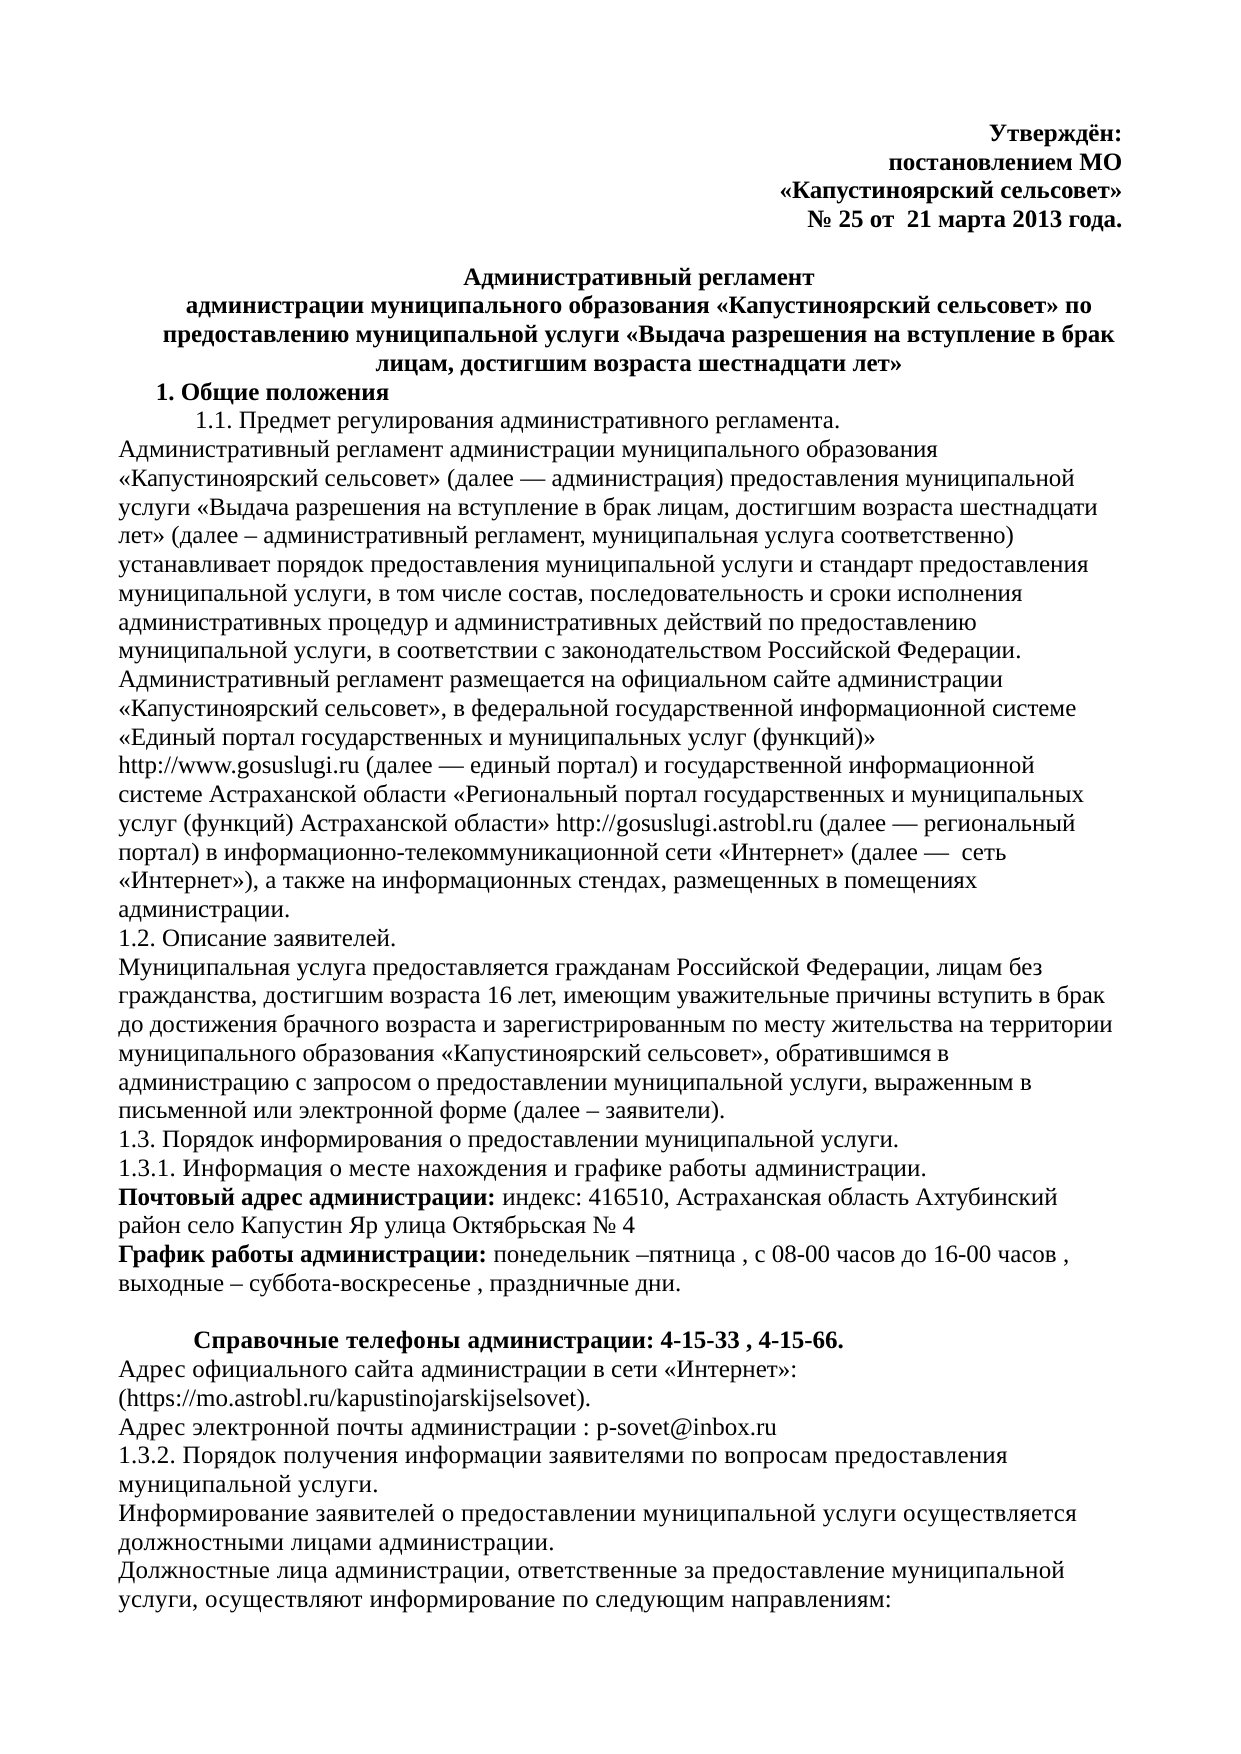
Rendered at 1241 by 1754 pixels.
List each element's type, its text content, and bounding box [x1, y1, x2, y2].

text Административный регламент администрации муниципального образования «Капустиноярский сельсовет» по предоставлению муниципальной услуги «Выдача разрешения на вступление в брак лицам, достигшим возраста шестнадцати лет» [156, 262, 1122, 377]
text График работы администрации: понедельник –пятница , с 08-00 часов до 16-00 часов , выходные – суббота-воскресенье , праздничные дни. [118, 1239, 1122, 1297]
text Административный регламент размещается на официальном сайте администрации «Капустиноярский сельсовет», в федеральной государственной информационной системе «Единый портал государственных и муниципальных услуг (функций)» http://www.gosuslugi.ru (далее — единый портал) и государственной информационной системе Астраханской области «Региональный портал государственных и муниципальных услуг (функций) Астраханской области» http://gosuslugi.astrobl.ru (далее — региональный портал) в информационно-телекоммуникационной сети «Интернет» (далее — сеть «Интернет»), а также на информационных стендах, размещенных в помещениях администрации. [118, 664, 1122, 923]
list 1.1. Предмет регулирования административного регламента. [118, 406, 1122, 434]
text 1.3. Порядок информирования о предоставлении муниципальной услуги. [118, 1124, 1122, 1153]
text № 25 от 21 марта 2013 года. [156, 204, 1122, 233]
text «Капустиноярский сельсовет» [156, 176, 1122, 204]
text Информирование заявителей о предоставлении муниципальной услуги осуществляется должностными лицами администрации. [118, 1498, 1122, 1556]
text Адрес официального сайта администрации в сети «Интернет»: (https://mo.astrobl.ru/kapustinojarskijselsovet). [118, 1354, 1122, 1412]
text 1.3.1. Информация о месте нахождения и графике работы администрации. [118, 1153, 1122, 1182]
text Должностные лица администрации, ответственные за предоставление муниципальной услуги, осуществляют информирование по следующим направлениям: [118, 1556, 1122, 1613]
text Справочные телефоны администрации: 4-15-33 , 4-15-66. [193, 1326, 1122, 1354]
text 1.2. Описание заявителей. [118, 923, 1122, 952]
text 1. Общие положения [156, 377, 1122, 406]
text 1.3.2. Порядок получения информации заявителями по вопросам предоставления муниципальной услуги. [118, 1441, 1122, 1498]
text Утверждён: [156, 118, 1122, 147]
text Административный регламент администрации муниципального образования «Капустиноярский сельсовет» (далее — администрация) предоставления муниципальной услуги «Выдача разрешения на вступление в брак лицам, достигшим возраста шестнадцати лет» (далее – административный регламент, муниципальная услуга соответственно) устанавливает порядок предоставления муниципальной услуги и стандарт предоставления муниципальной услуги, в том числе состав, последовательность и сроки исполнения административных процедур и административных действий по предоставлению муниципальной услуги, в соответствии с законодательством Российской Федерации. [118, 434, 1122, 664]
text Почтовый адрес администрации: индекс: 416510, Астраханская область Ахтубинский район село Капустин Яр улица Октябрьская № 4 [118, 1182, 1122, 1239]
text Муниципальная услуга предоставляется гражданам Российской Федерации, лицам без гражданства, достигшим возраста 16 лет, имеющим уважительные причины вступить в брак до достижения брачного возраста и зарегистрированным по месту жительства на территории муниципального образования «Капустиноярский сельсовет», обратившимся в администрацию с запросом о предоставлении муниципальной услуги, выраженным в письменной или электронной форме (далее – заявители). [118, 952, 1122, 1124]
text постановлением МО [156, 147, 1122, 176]
text Адрес электронной почты администрации : p-sovet@inbox.ru [118, 1412, 1122, 1441]
